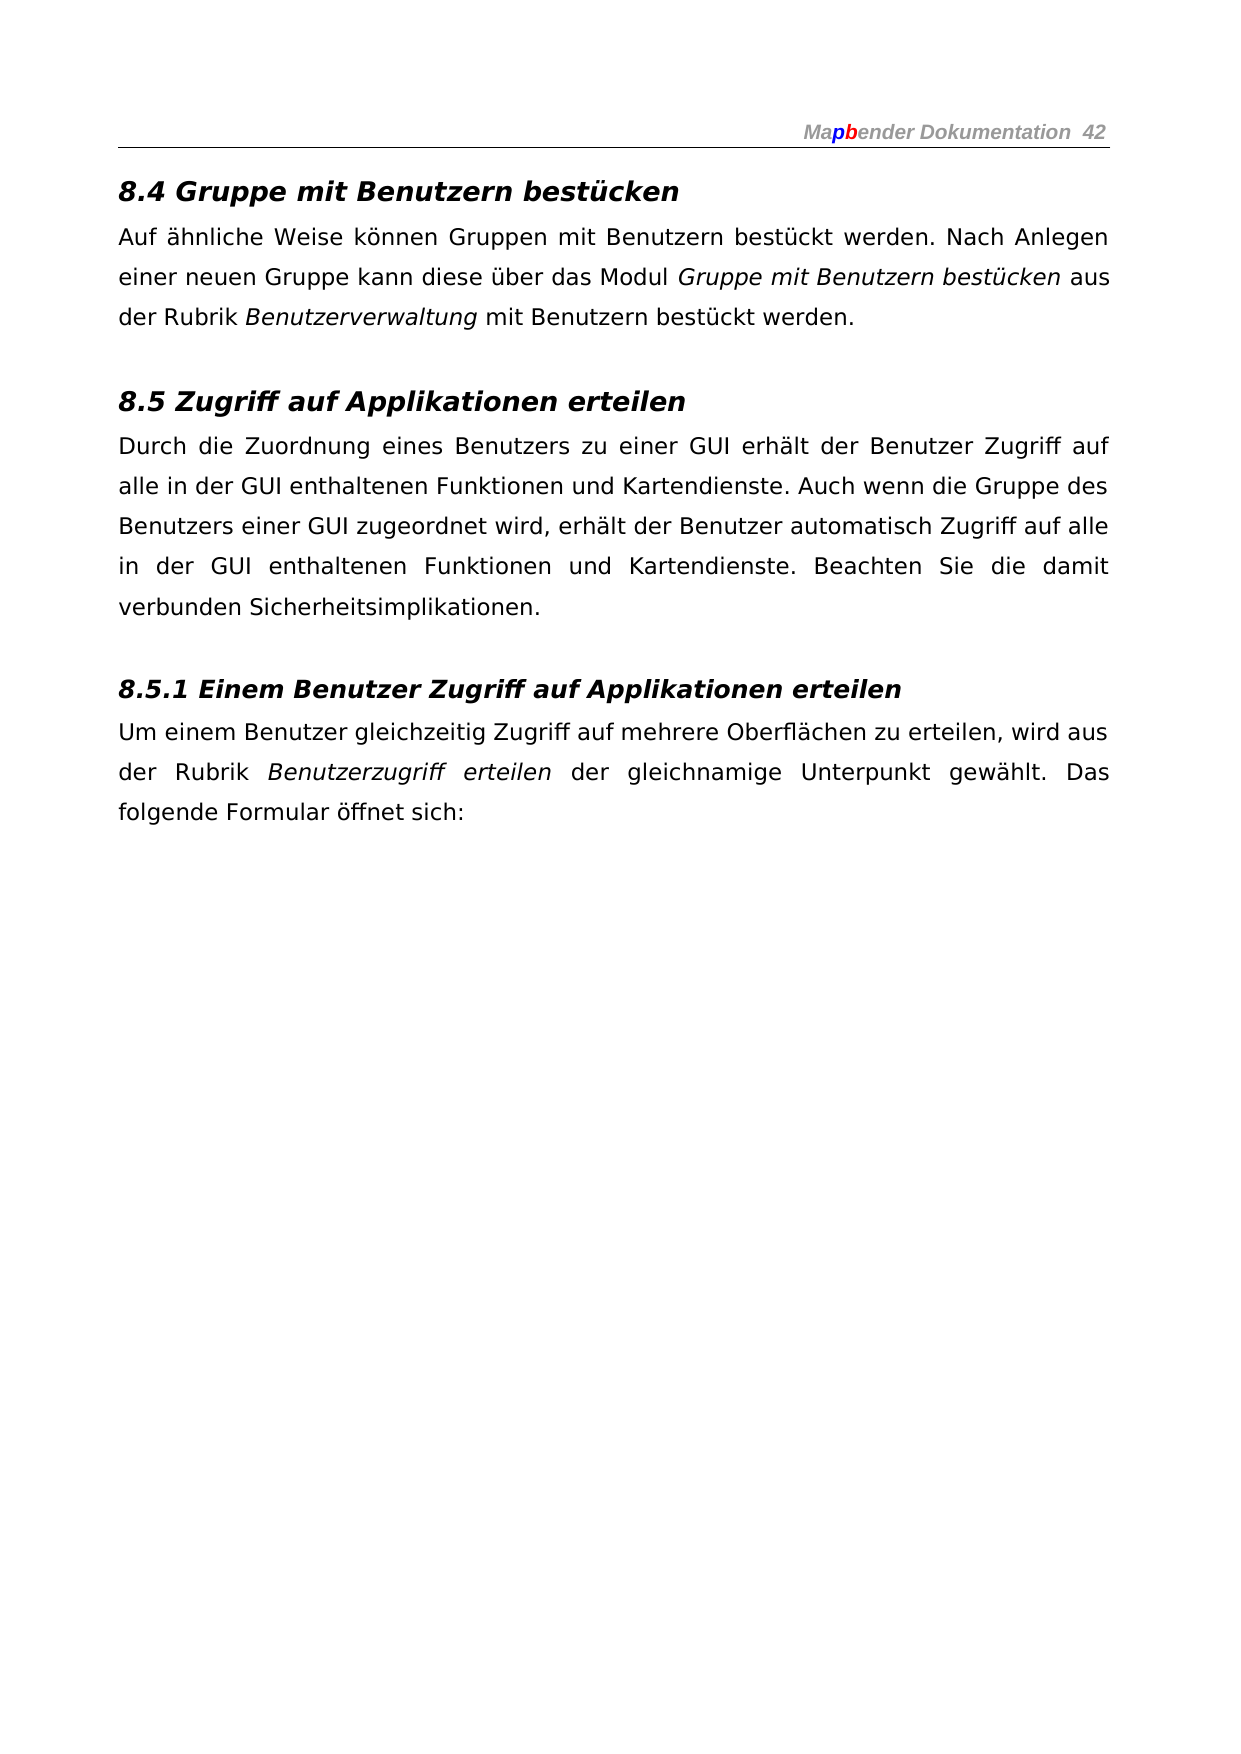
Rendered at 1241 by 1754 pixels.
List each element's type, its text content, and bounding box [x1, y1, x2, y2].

text Auf ähnliche Weise können Gruppen mit Benutzern bestückt werden. Nach Anlegen einer neuen Gruppe kann diese über das Modul Gruppe mit Benutzern bestücken aus der Rubrik Benutzerverwaltung mit Benutzern bestückt werden. [118, 224, 1110, 331]
text Um einem Benutzer gleichzeitig Zugriff auf mehrere Oberflächen zu erteilen, wird aus der Rubrik Benutzerzugriff erteilen der gleichnamige Unterpunkt gewählt. Das folgende Formular öffnet sich: [118, 719, 1110, 826]
subtitle Zugriff auf Applikationen erteilen [118, 386, 1122, 418]
text Durch die Zuordnung eines Benutzers zu einer GUI erhält der Benutzer Zugriff auf alle in der GUI enthaltenen Funktionen und Kartendienste. Auch wenn die Gruppe des Benutzers einer GUI zugeordnet wird, erhält der Benutzer automatisch Zugriff auf alle in der GUI enthaltenen Funktionen und Kartendienste. Beachten Sie die damit verbunden Sicherheitsimplikationen. [118, 433, 1110, 620]
subtitle Gruppe mit Benutzern bestücken [118, 177, 1122, 208]
subtitle Einem Benutzer Zugriff auf Applikationen erteilen [118, 675, 1110, 704]
